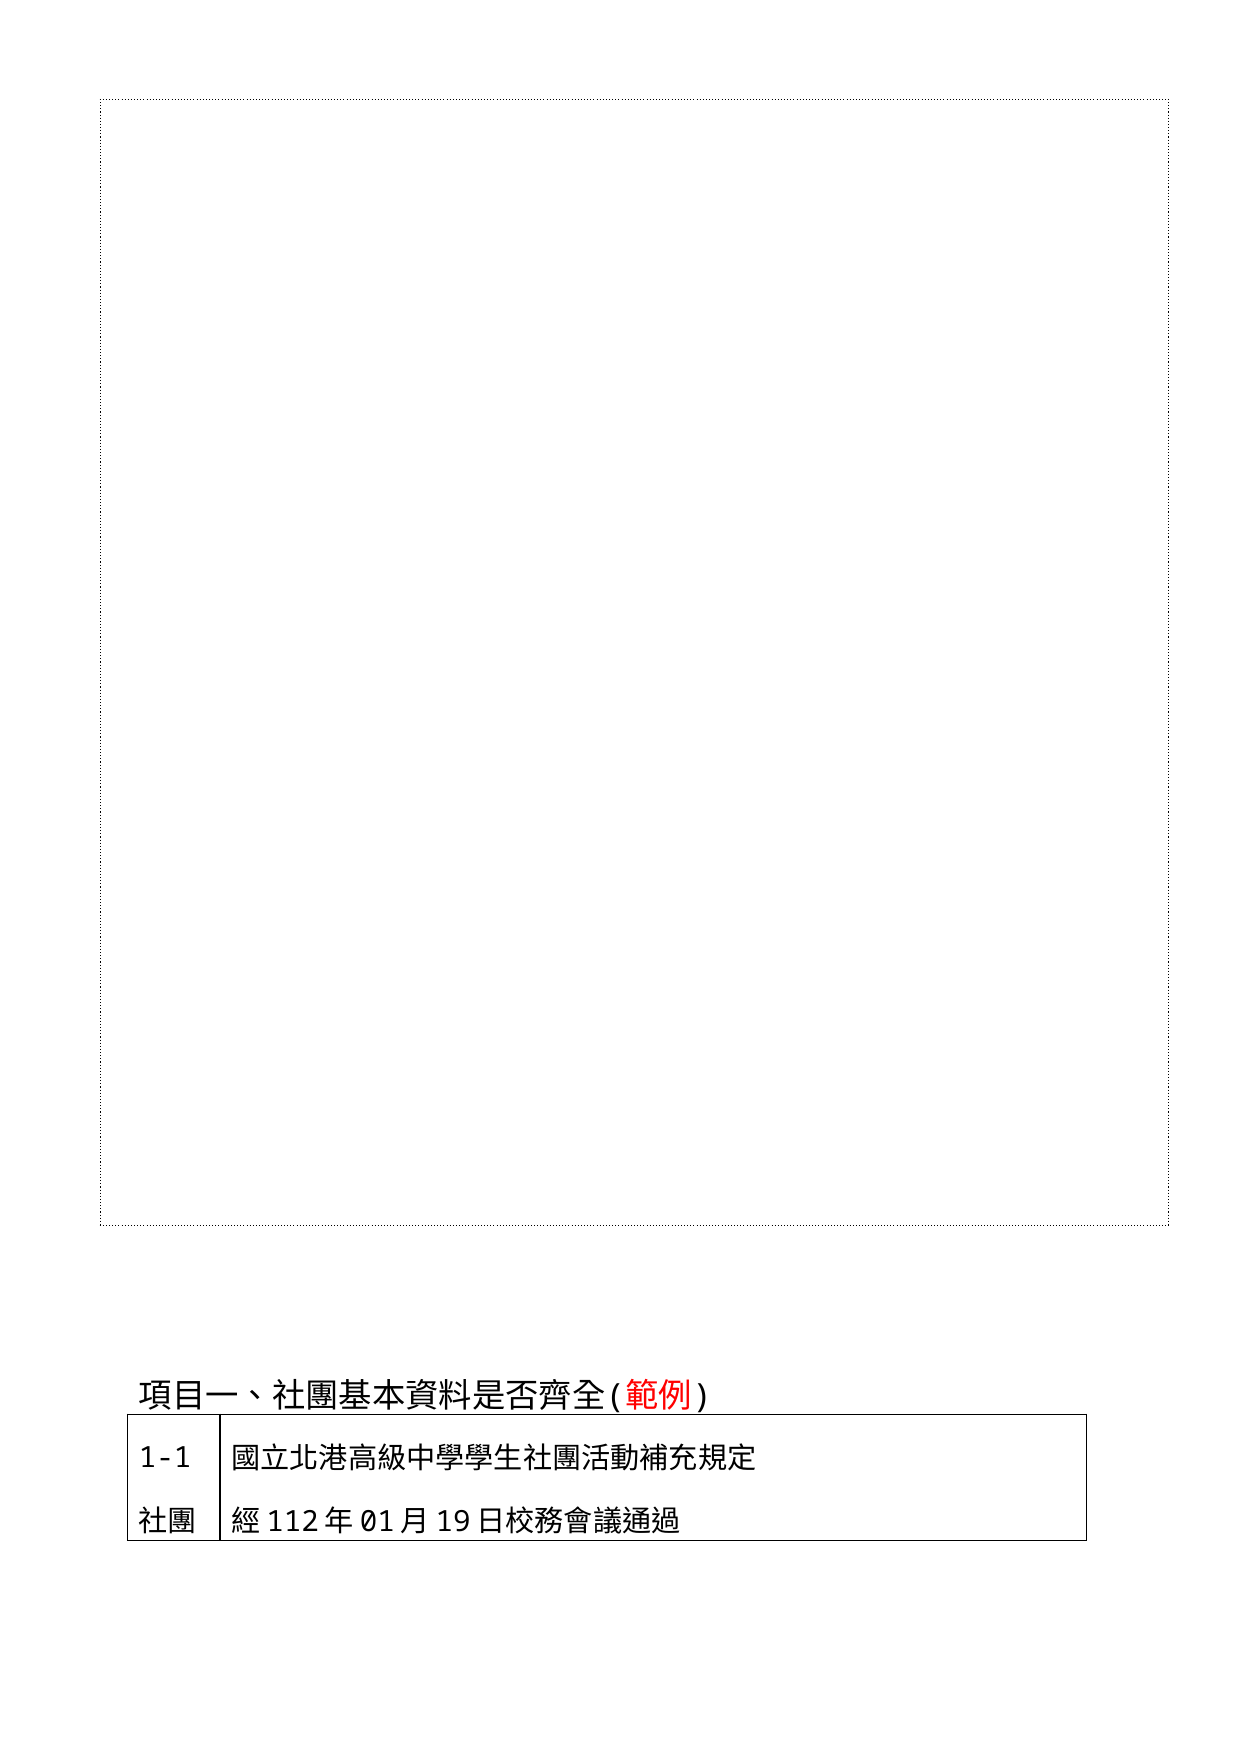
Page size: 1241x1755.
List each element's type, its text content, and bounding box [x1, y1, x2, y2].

table_header 放置社團全體大合照 [100, 99, 1169, 1225]
table_cell 國立北港高級中學學生社團活動補充規定 經112年01月19日校務會議通過 [221, 1415, 1086, 1539]
table_header 項目一、社團基本資料是否齊全(範例) [127, 1351, 1087, 1413]
table_cell 1-1 社團 [128, 1415, 219, 1539]
